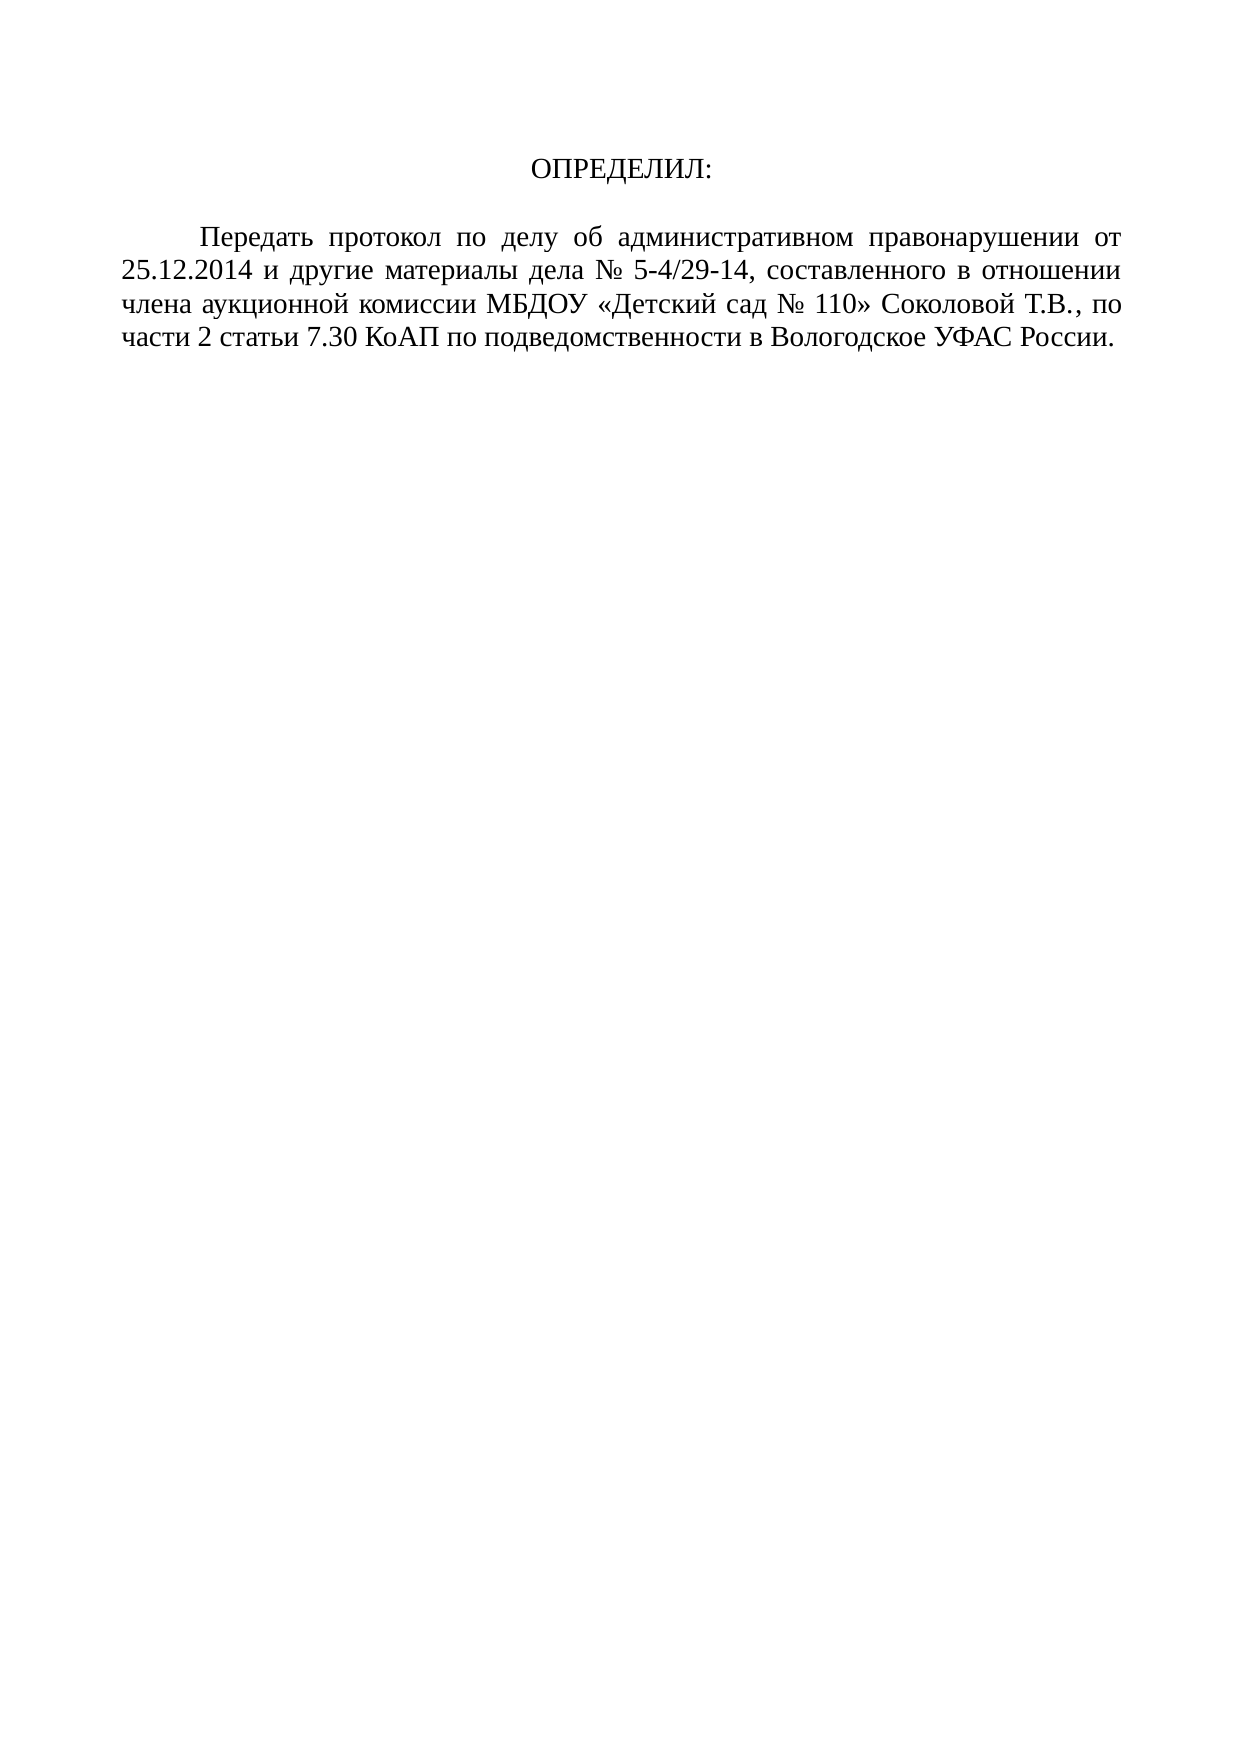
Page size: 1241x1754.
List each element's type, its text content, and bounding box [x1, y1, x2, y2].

text Передать протокол по делу об административном правонарушении от 25.12.2014 и другие материалы дела № 5-4/29-14, составленного в отношении члена аукционной комиссии МБДОУ «Детский сад № 110» Соколовой Т.В., по части 2 статьи 7.30 КоАП по подведомственности в Вологодское УФАС России. [121, 219, 1122, 353]
text ОПРЕДЕЛИЛ: [121, 152, 1122, 185]
